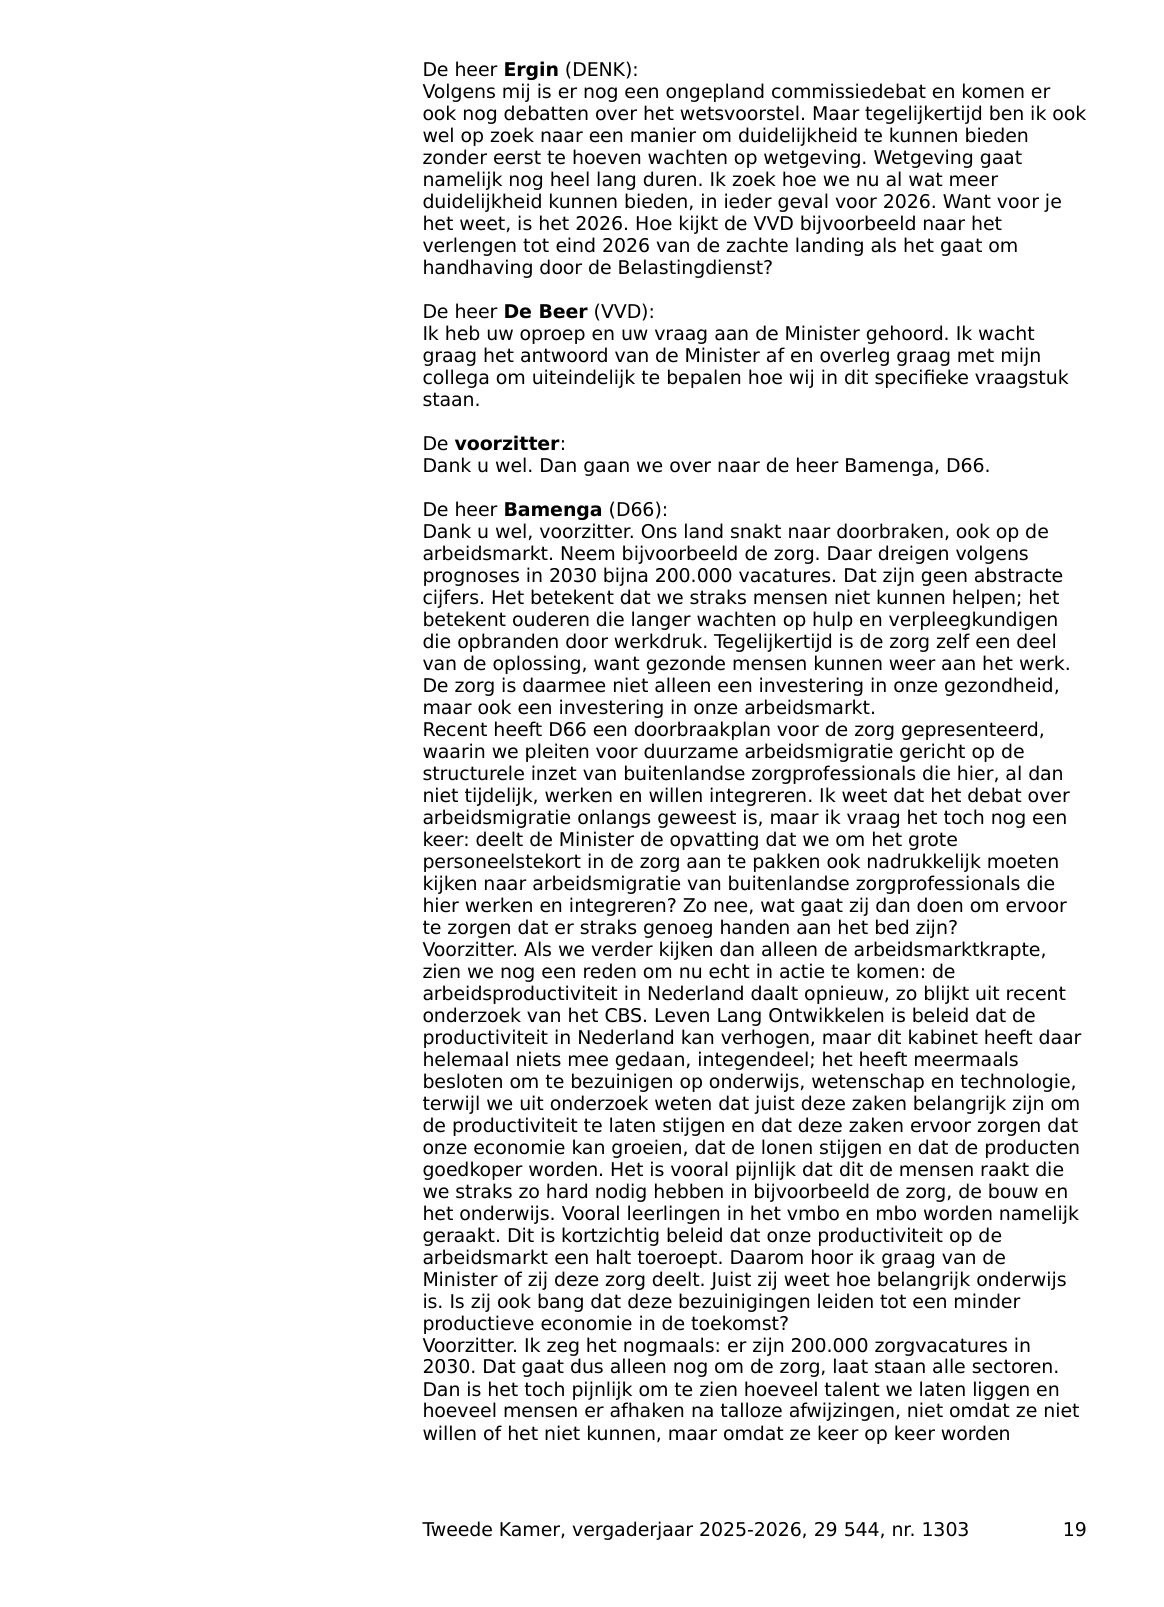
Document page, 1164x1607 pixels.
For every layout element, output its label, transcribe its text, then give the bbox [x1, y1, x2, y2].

text De heer De Beer (VVD): [422, 301, 1087, 323]
text Voorzitter. Als we verder kijken dan alleen de arbeidsmarktkrapte, zien we nog een reden om nu echt in actie te komen: de arbeidsproductiviteit in Nederland daalt opnieuw, zo blijkt uit recent onderzoek van het CBS. Leven Lang Ontwikkelen is beleid dat de productiviteit in Nederland kan verhogen, maar dit kabinet heeft daar helemaal niets mee gedaan, integendeel; het heeft meermaals besloten om te bezuinigen op onderwijs, wetenschap en technologie, terwijl we uit onderzoek weten dat juist deze zaken belangrijk zijn om de productiviteit te laten stijgen en dat deze zaken ervoor zorgen dat onze economie kan groeien, dat de lonen stijgen en dat de producten goedkoper worden. Het is vooral pijnlijk dat dit de mensen raakt die we straks zo hard nodig hebben in bijvoorbeeld de zorg, de bouw en het onderwijs. Vooral leerlingen in het vmbo en mbo worden namelijk geraakt. Dit is kortzichtig beleid dat onze productiviteit op de arbeidsmarkt een halt toeroept. Daarom hoor ik graag van de Minister of zij deze zorg deelt. Juist zij weet hoe belangrijk onderwijs is. Is zij ook bang dat deze bezuinigingen leiden tot een minder productieve economie in de toekomst? [422, 939, 1087, 1334]
text Voorzitter. Ik zeg het nogmaals: er zijn 200.000 zorgvacatures in 2030. Dat gaat dus alleen nog om de zorg, laat staan alle sectoren. Dan is het toch pijnlijk om te zien hoeveel talent we laten liggen en hoeveel mensen er afhaken na talloze afwijzingen, niet omdat ze niet willen of het niet kunnen, maar omdat ze keer op keer worden [422, 1334, 1087, 1444]
text Recent heeft D66 een doorbraakplan voor de zorg gepresenteerd, waarin we pleiten voor duurzame arbeidsmigratie gericht op de structurele inzet van buitenlandse zorgprofessionals die hier, al dan niet tijdelijk, werken en willen integreren. Ik weet dat het debat over arbeidsmigratie onlangs geweest is, maar ik vraag het toch nog een keer: deelt de Minister de opvatting dat we om het grote personeelstekort in de zorg aan te pakken ook nadrukkelijk moeten kijken naar arbeidsmigratie van buitenlandse zorgprofessionals die hier werken en integreren? Zo nee, wat gaat zij dan doen om ervoor te zorgen dat er straks genoeg handen aan het bed zijn? [422, 719, 1087, 939]
text Dank u wel. Dan gaan we over naar de heer Bamenga, D66. [422, 455, 1087, 477]
text De voorzitter: [422, 433, 1087, 455]
text De heer Ergin (DENK): [422, 59, 1087, 81]
text De heer Bamenga (D66): [422, 499, 1087, 521]
text Volgens mij is er nog een ongepland commissiedebat en komen er ook nog debatten over het wetsvoorstel. Maar tegelijkertijd ben ik ook wel op zoek naar een manier om duidelijkheid te kunnen bieden zonder eerst te hoeven wachten op wetgeving. Wetgeving gaat namelijk nog heel lang duren. Ik zoek hoe we nu al wat meer duidelijkheid kunnen bieden, in ieder geval voor 2026. Want voor je het weet, is het 2026. Hoe kijkt de VVD bijvoorbeeld naar het verlengen tot eind 2026 van de zachte landing als het gaat om handhaving door de Belastingdienst? [422, 81, 1087, 279]
text Dank u wel, voorzitter. Ons land snakt naar doorbraken, ook op de arbeidsmarkt. Neem bijvoorbeeld de zorg. Daar dreigen volgens prognoses in 2030 bijna 200.000 vacatures. Dat zijn geen abstracte cijfers. Het betekent dat we straks mensen niet kunnen helpen; het betekent ouderen die langer wachten op hulp en verpleegkundigen die opbranden door werkdruk. Tegelijkertijd is de zorg zelf een deel van de oplossing, want gezonde mensen kunnen weer aan het werk. De zorg is daarmee niet alleen een investering in onze gezondheid, maar ook een investering in onze arbeidsmarkt. [422, 521, 1087, 719]
text Ik heb uw oproep en uw vraag aan de Minister gehoord. Ik wacht graag het antwoord van de Minister af en overleg graag met mijn collega om uiteindelijk te bepalen hoe wij in dit specifieke vraagstuk staan. [422, 323, 1087, 411]
